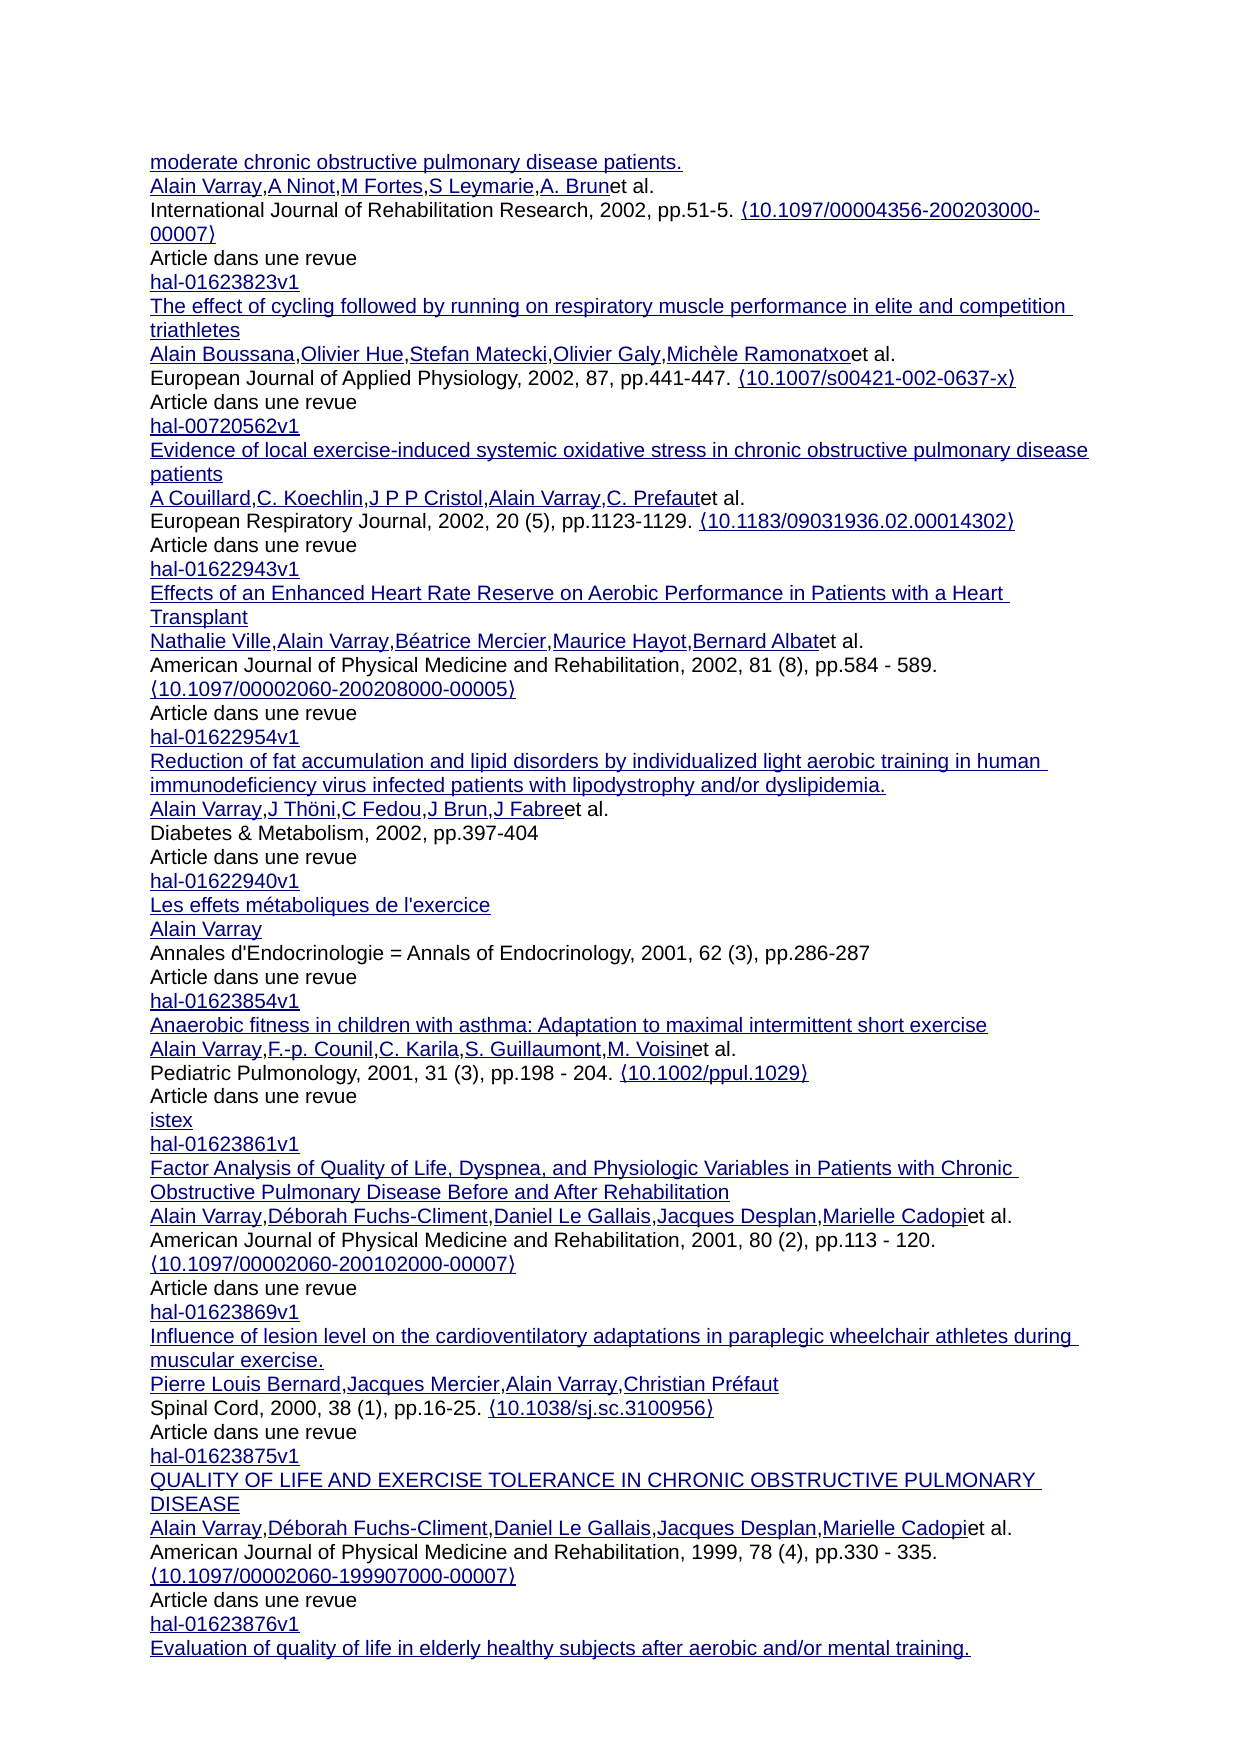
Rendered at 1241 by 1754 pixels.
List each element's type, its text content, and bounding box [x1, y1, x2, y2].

table_cell Effects of an Enhanced Heart Rate Reserve on Aerobic Performance in Patients with a Heart Transplant Nathalie Ville,Alain Varray,Béatrice Mercier,Maurice Hayot,Bernard Albatet al. American Journal of Physical Medicine and Rehabilitation, 2002, 81 (8), pp.584 - 589. ⟨10.1097/00002060-200208000-00005⟩ Article dans une revue hal-01622954v1 [150, 581, 1090, 749]
table_cell The effect of cycling followed by running on respiratory muscle performance in elite and competition triathletes Alain Boussana,Olivier Hue,Stefan Matecki,Olivier Galy,Michèle Ramonatxoet al. European Journal of Applied Physiology, 2002, 87, pp.441-447. ⟨10.1007/s00421-002-0637-x⟩ Article dans une revue hal-00720562v1 [150, 294, 1090, 437]
table_cell Evaluation of quality of life in elderly healthy subjects after aerobic and/or mental training. [150, 1635, 1090, 1659]
table_cell Evidence of local exercise-induced systemic oxidative stress in chronic obstructive pulmonary disease patients A Couillard,C. Koechlin,J P P Cristol,Alain Varray,C. Prefautet al. European Respiratory Journal, 2002, 20 (5), pp.1123-1129. ⟨10.1183/09031936.02.00014302⟩ Article dans une revue hal-01622943v1 [150, 438, 1090, 581]
table_cell Anaerobic fitness in children with asthma: Adaptation to maximal intermittent short exercise Alain Varray,F.‐p. Counil,C. Karila,S. Guillaumont,M. Voisinet al. Pediatric Pulmonology, 2001, 31 (3), pp.198 - 204. ⟨10.1002/ppul.1029⟩ Article dans une revue istex hal-01623861v1 [150, 1013, 1090, 1156]
table_cell QUALITY OF LIFE AND EXERCISE TOLERANCE IN CHRONIC OBSTRUCTIVE PULMONARY DISEASE Alain Varray,Déborah Fuchs-Climent,Daniel Le Gallais,Jacques Desplan,Marielle Cadopiet al. American Journal of Physical Medicine and Rehabilitation, 1999, 78 (4), pp.330 - 335. ⟨10.1097/00002060-199907000-00007⟩ Article dans une revue hal-01623876v1 [150, 1468, 1090, 1635]
table_cell moderate chronic obstructive pulmonary disease patients. Alain Varray,A Ninot,M Fortes,S Leymarie,A. Brunet al. International Journal of Rehabilitation Research, 2002, pp.51-5. ⟨10.1097/00004356-200203000-00007⟩ Article dans une revue hal-01623823v1 [150, 150, 1090, 294]
table_cell Influence of lesion level on the cardioventilatory adaptations in paraplegic wheelchair athletes during muscular exercise. Pierre Louis Bernard,Jacques Mercier,Alain Varray,Christian Préfaut Spinal Cord, 2000, 38 (1), pp.16-25. ⟨10.1038/sj.sc.3100956⟩ Article dans une revue hal-01623875v1 [150, 1324, 1090, 1468]
table_cell Les effets métaboliques de l'exercice Alain Varray Annales d'Endocrinologie = Annals of Endocrinology, 2001, 62 (3), pp.286-287 Article dans une revue hal-01623854v1 [150, 893, 1090, 1012]
table_cell Reduction of fat accumulation and lipid disorders by individualized light aerobic training in human immunodeficiency virus infected patients with lipodystrophy and/or dyslipidemia. Alain Varray,J Thöni,C Fedou,J Brun,J Fabreet al. Diabetes & Metabolism, 2002, pp.397-404 Article dans une revue hal-01622940v1 [150, 749, 1090, 893]
table_cell Factor Analysis of Quality of Life, Dyspnea, and Physiologic Variables in Patients with Chronic Obstructive Pulmonary Disease Before and After Rehabilitation Alain Varray,Déborah Fuchs-Climent,Daniel Le Gallais,Jacques Desplan,Marielle Cadopiet al. American Journal of Physical Medicine and Rehabilitation, 2001, 80 (2), pp.113 - 120. ⟨10.1097/00002060-200102000-00007⟩ Article dans une revue hal-01623869v1 [150, 1156, 1090, 1324]
